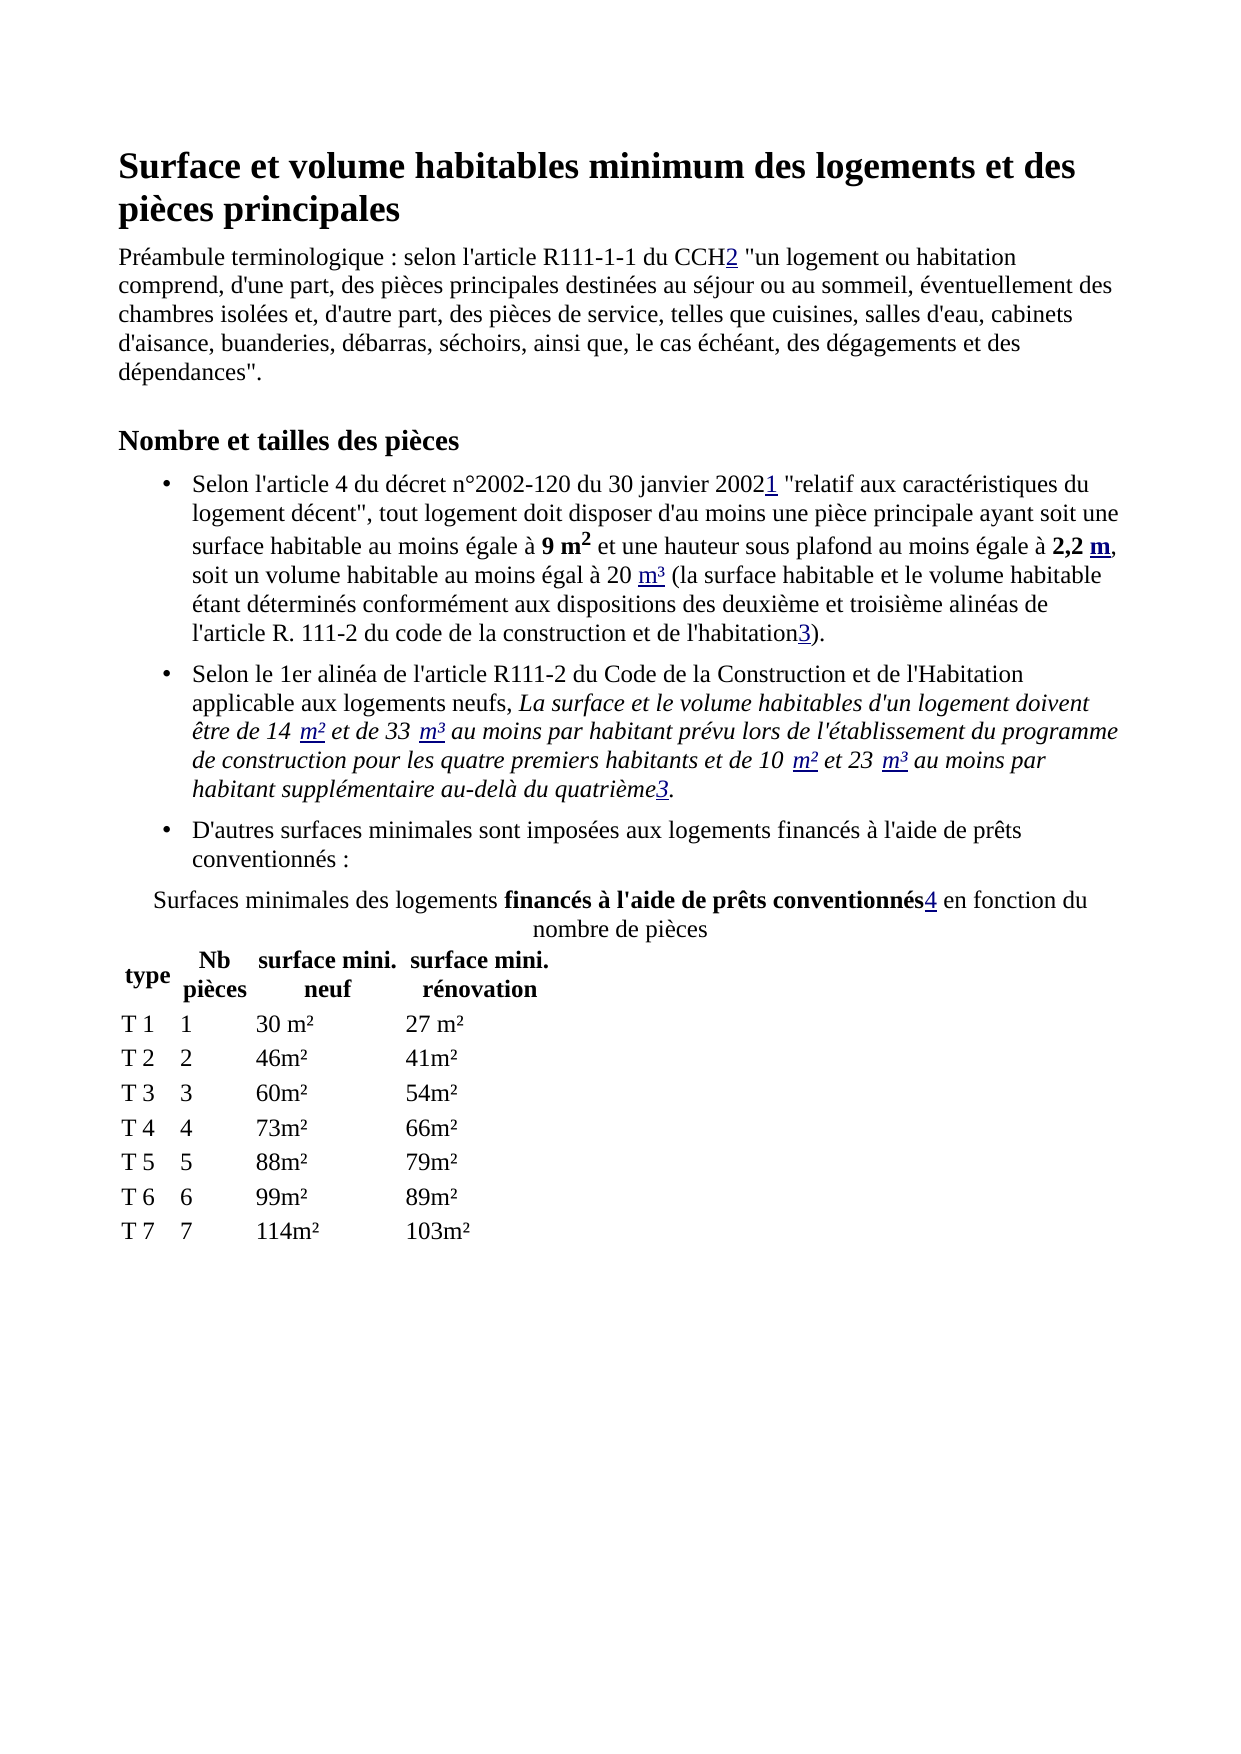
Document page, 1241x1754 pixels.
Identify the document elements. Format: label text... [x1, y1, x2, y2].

table_cell 1 [177, 1006, 253, 1041]
table_cell T 4 [118, 1110, 177, 1144]
table_cell 2 [177, 1041, 253, 1075]
text Surfaces minimales des logements financés à l'aide de prêts conventionnés4 en fonction du nombre de pièces [118, 885, 1122, 943]
table_cell 66m² [403, 1110, 557, 1144]
table_cell 46m² [253, 1041, 402, 1075]
table_cell 114m² [253, 1214, 402, 1248]
table_cell 6 [177, 1179, 253, 1213]
table_cell 60m² [253, 1075, 402, 1110]
list Selon le 1er alinéa de l'article R111-2 du Code de la Construction et de l'Habitation applicable aux logements neufs, La surface et le volume habitables d'un logement doivent être de 14 m² et de 33 m³ au moins par habitant prévu lors de l'établissement du programme de construction pour les quatre premiers habitants et de 10 m² et 23 m³ au moins par habitant supplémentaire au-delà du quatrième3. [162, 659, 1122, 803]
subtitle Surface et volume habitables minimum des logements et des pièces principales [118, 143, 1122, 229]
list Selon l'article 4 du décret n°2002-120 du 30 janvier 20021 "relatif aux caractéristiques du logement décent", tout logement doit disposer d'au moins une pièce principale ayant soit une surface habitable au moins égale à 9 m2 et une hauteur sous plafond au moins égale à 2,2 m, soit un volume habitable au moins égal à 20 m³ (la surface habitable et le volume habitable étant déterminés conformément aux dispositions des deuxième et troisième alinéas de l'article R. 111-2 du code de la construction et de l'habitation3). [162, 469, 1122, 646]
table_cell T 2 [118, 1041, 177, 1075]
table_cell 41m² [403, 1041, 557, 1075]
table_header surface mini. rénovation [403, 943, 557, 1006]
subtitle Nombre et tailles des pièces [118, 423, 1122, 457]
table_cell 73m² [253, 1110, 402, 1144]
table_cell 27 m² [403, 1006, 557, 1041]
table_cell T 1 [118, 1006, 177, 1041]
table_cell T 6 [118, 1179, 177, 1213]
table_cell T 5 [118, 1144, 177, 1179]
table_cell 7 [177, 1214, 253, 1248]
table_cell 89m² [403, 1179, 557, 1213]
table_cell 103m² [403, 1214, 557, 1248]
table_cell T 7 [118, 1214, 177, 1248]
table_cell 3 [177, 1075, 253, 1110]
table_header type [118, 943, 177, 1006]
table_header Nb pièces [177, 943, 253, 1006]
table_cell 5 [177, 1144, 253, 1179]
table_cell T 3 [118, 1075, 177, 1110]
text Préambule terminologique : selon l'article R111-1-1 du CCH2 "un logement ou habitation comprend, d'une part, des pièces principales destinées au séjour ou au sommeil, éventuellement des chambres isolées et, d'autre part, des pièces de service, telles que cuisines, salles d'eau, cabinets d'aisance, buanderies, débarras, séchoirs, ainsi que, le cas échéant, des dégagements et des dépendances". [118, 242, 1122, 386]
table_cell 54m² [403, 1075, 557, 1110]
table_cell 99m² [253, 1179, 402, 1213]
table_cell 79m² [403, 1144, 557, 1179]
table_header surface mini. neuf [253, 943, 402, 1006]
table_cell 30 m² [253, 1006, 402, 1041]
table_cell 4 [177, 1110, 253, 1144]
list D'autres surfaces minimales sont imposées aux logements financés à l'aide de prêts conventionnés : [162, 815, 1122, 873]
table_cell 88m² [253, 1144, 402, 1179]
